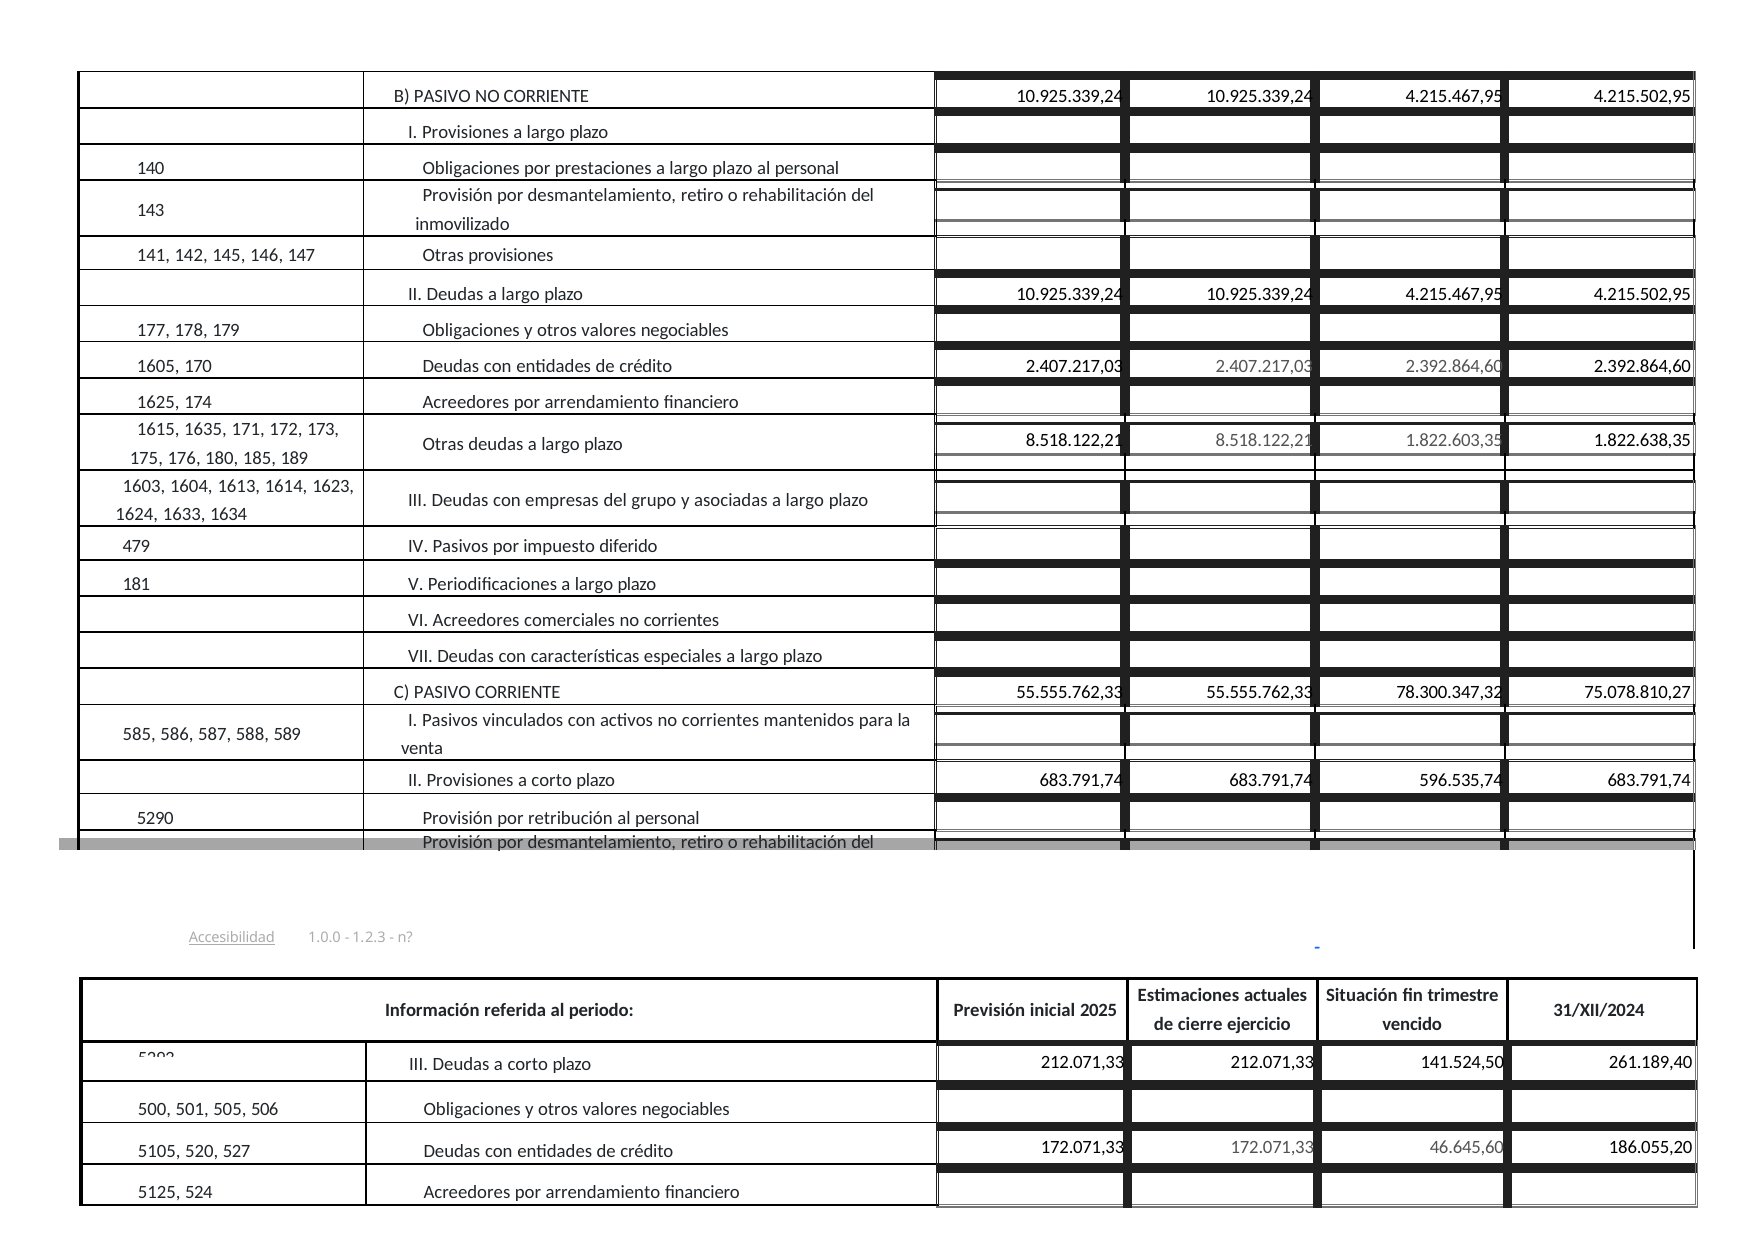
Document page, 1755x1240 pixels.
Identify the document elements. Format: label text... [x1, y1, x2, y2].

table_cell [80, 72, 363, 107]
table_header [59, 71, 77, 838]
table_cell [1130, 314, 1310, 341]
table_cell [1509, 483, 1693, 511]
table_cell 4.215.467,95 [1320, 80, 1500, 107]
table_cell [59, 838, 77, 850]
table_cell 5290 [80, 794, 363, 829]
table_cell B) PASIVO NO CORRIENTE [364, 72, 934, 107]
table_cell [1505, 886, 1693, 949]
table_cell [1506, 456, 1693, 469]
table_cell Otras provisiones [364, 237, 934, 268]
table_cell 10.925.339,24 [937, 278, 1120, 305]
table_cell [80, 270, 363, 305]
table_cell [1320, 191, 1500, 219]
table_header Situación fin trimestre vencido [1319, 980, 1506, 1040]
table_cell [1509, 641, 1693, 667]
table_cell [1130, 116, 1310, 143]
table_cell [1130, 529, 1310, 559]
table_cell [1320, 604, 1500, 631]
table_cell [1506, 514, 1693, 525]
table_cell [83, 1043, 365, 1056]
table_cell 1603, 1604, 1613, 1614, 1623, 1624, 1633, 1634 [80, 471, 363, 525]
table_cell [936, 832, 1124, 838]
table_cell [1130, 386, 1310, 413]
table_cell [1126, 471, 1314, 480]
table_cell [1130, 802, 1310, 829]
table_cell [1506, 471, 1693, 480]
table_cell [59, 886, 79, 949]
table_cell [1509, 715, 1693, 743]
table_cell 683.791,74 [1509, 762, 1693, 793]
table_cell 141.524,50 [1322, 1046, 1503, 1056]
table_cell [937, 116, 1120, 143]
table_cell 4.215.502,95 [1509, 80, 1693, 107]
table_cell 78.300.347,32 [1320, 677, 1500, 703]
table_cell [937, 191, 1120, 219]
table_cell 212.071,33 [939, 1046, 1123, 1056]
table_cell [1130, 604, 1310, 631]
table_cell [80, 831, 363, 838]
table_cell [937, 746, 1124, 759]
table_cell [1316, 832, 1504, 838]
table_cell [937, 514, 1124, 525]
table_cell [1316, 746, 1504, 759]
table_cell [80, 761, 363, 793]
table_cell [937, 715, 1120, 743]
table_cell 8.518.122,21 [937, 425, 1120, 453]
table_cell [1320, 238, 1500, 268]
table_cell [1509, 153, 1693, 179]
table_cell [1509, 841, 1693, 850]
table_cell [1509, 386, 1693, 413]
table_cell [80, 109, 363, 143]
table_cell [1130, 238, 1310, 268]
table_cell [1130, 191, 1310, 219]
table_cell [937, 641, 1120, 667]
table_cell [1126, 183, 1314, 188]
table_cell [1320, 529, 1500, 559]
table_header Estimaciones actuales de cierre ejercicio [1129, 980, 1316, 1040]
table_cell Otras deudas a largo plazo [364, 415, 934, 469]
table_cell [1320, 568, 1500, 595]
table_cell [80, 597, 363, 631]
table_cell 596.535,74 [1320, 762, 1500, 793]
table_cell [1322, 1182, 1503, 1204]
table_cell 1.822.638,35 [1509, 425, 1693, 453]
table_cell Obligaciones y otros valores negociables [364, 306, 934, 341]
table_cell [1506, 222, 1693, 235]
table_cell 585, 586, 587, 588, 589 [80, 705, 363, 759]
table_cell 2.407.217,03 [1130, 350, 1310, 377]
table_cell [937, 471, 1124, 480]
table_cell 1625, 174 [80, 379, 363, 413]
table_cell [937, 456, 1124, 469]
table_cell II. Deudas a largo plazo [364, 270, 934, 305]
table_cell [937, 238, 1120, 268]
table_cell 5125, 524 [83, 1182, 365, 1204]
table_cell [937, 841, 1120, 850]
table_cell [1316, 707, 1504, 712]
table_cell IV. Pasivos por impuesto diferido [364, 527, 934, 559]
table_cell [1320, 641, 1500, 667]
table_cell [937, 707, 1124, 712]
table_cell [1320, 483, 1500, 511]
table_cell V. Periodificaciones a largo plazo [364, 561, 934, 595]
table_cell [1509, 191, 1693, 219]
table_cell [1126, 707, 1314, 712]
table_cell [937, 604, 1120, 631]
table_cell Acreedores por arrendamiento financiero [364, 379, 934, 413]
table_cell 1605, 170 [80, 342, 363, 377]
table_cell [1130, 153, 1310, 179]
table_cell Provisión por retribución al personal [364, 794, 934, 829]
table_cell [1320, 841, 1500, 850]
table_cell [937, 483, 1120, 511]
table_cell [1509, 604, 1693, 631]
table_cell [1320, 314, 1500, 341]
table_cell [364, 831, 934, 838]
table_cell [1509, 116, 1693, 143]
table_cell [1320, 715, 1500, 743]
table_cell [1509, 314, 1693, 341]
table_cell [1320, 802, 1500, 829]
table_cell II. Provisiones a corto plazo [364, 761, 934, 793]
table_cell III. Deudas con empresas del grupo y asociadas a largo plazo [364, 471, 934, 525]
table_cell 1615, 1635, 171, 172, 173, 175, 176, 180, 185, 189 [80, 415, 363, 469]
table_cell [80, 633, 363, 667]
table_cell 181 [80, 561, 363, 595]
table_cell 683.791,74 [937, 762, 1120, 793]
table_cell 2.3 - n? [364, 886, 935, 949]
table_cell [1130, 841, 1310, 850]
table_cell 55.555.762,33 [937, 677, 1120, 703]
table_cell [937, 386, 1120, 413]
table_cell 1.822.603,35 [1320, 425, 1500, 453]
table_cell [939, 1182, 1123, 1204]
table_cell 683.791,74 [1130, 762, 1310, 793]
table_cell [1130, 641, 1310, 667]
table_cell [937, 529, 1120, 559]
table_cell [59, 850, 79, 886]
table_cell [1126, 456, 1314, 469]
table_cell Deudas con entidades de crédito [364, 342, 934, 377]
table_cell 4.215.467,95 [1320, 278, 1500, 305]
table_cell 55.555.762,33 [1130, 677, 1310, 703]
table_cell 2.407.217,03 [937, 350, 1120, 377]
table_cell [1509, 238, 1693, 268]
table_cell [1126, 222, 1314, 235]
table_cell [1506, 746, 1693, 759]
table_cell [1316, 183, 1504, 188]
table_cell [1320, 386, 1500, 413]
table_cell [1512, 1182, 1695, 1204]
table_cell 143 [80, 181, 363, 235]
table_cell 2.392.864,60 [1509, 350, 1693, 377]
table_cell [1316, 416, 1504, 422]
table_cell [1505, 850, 1693, 886]
table_cell [1506, 832, 1693, 838]
table_cell [1126, 832, 1314, 838]
table_cell 140 [80, 145, 363, 179]
table_cell [1315, 886, 1505, 949]
table_cell [1506, 183, 1693, 188]
table_cell [937, 183, 1124, 188]
table_cell [1320, 116, 1500, 143]
table_cell [937, 568, 1120, 595]
table_cell [80, 838, 363, 850]
table_cell C) PASIVO CORRIENTE [364, 669, 934, 703]
table_cell I. Provisiones a largo plazo [364, 109, 934, 143]
table_cell [1316, 456, 1504, 469]
table_cell Provisión por desmantelamiento, retiro o rehabilitación del inmovilizado [364, 181, 934, 235]
table_cell 10.925.339,24 [937, 80, 1120, 107]
table_cell [1509, 568, 1693, 595]
table_cell [80, 669, 363, 703]
table_header 31/XII/2024 [1509, 980, 1696, 1040]
table_header Previsión inicial 2025 [939, 980, 1126, 1040]
table_cell [1320, 153, 1500, 179]
table_cell III. Deudas a corto plazo [367, 1043, 936, 1056]
table_cell [937, 153, 1120, 179]
table_cell [1125, 850, 1315, 886]
table_cell [364, 850, 935, 886]
table_cell 10.925.339,24 [1130, 80, 1310, 107]
table_cell 8.518.122,21 [1130, 425, 1310, 453]
table_cell [1126, 514, 1314, 525]
table_cell [1315, 850, 1505, 886]
table_cell [1506, 707, 1693, 712]
table_cell 75.078.810,27 [1509, 677, 1693, 703]
table_header Información referida al periodo: [83, 980, 936, 1040]
table_cell [1509, 529, 1693, 559]
table_cell 4.215.502,95 [1509, 278, 1693, 305]
table_cell [1125, 886, 1315, 949]
table_cell [935, 886, 1125, 949]
table_cell 177, 178, 179 [80, 306, 363, 341]
table_cell [1316, 222, 1504, 235]
table_cell Obligaciones por prestaciones a largo plazo al personal [364, 145, 934, 179]
table_cell 212.071,33 [1132, 1046, 1313, 1056]
table_cell [1126, 416, 1314, 422]
table_cell 261.189,40 [1512, 1046, 1695, 1056]
table_cell [1509, 802, 1693, 829]
table_cell [937, 416, 1124, 422]
table_cell [1130, 568, 1310, 595]
table_cell I. Pasivos vinculados con activos no corrientes mantenidos para la venta [364, 705, 934, 759]
table_cell [937, 314, 1120, 341]
table_cell [1316, 471, 1504, 480]
table_cell [79, 850, 363, 886]
table_cell 141, 142, 145, 146, 147 [80, 237, 363, 268]
table_cell [1130, 483, 1310, 511]
table_cell Accesibilidad 1.0.0 - 1. [79, 886, 363, 949]
table_cell [1506, 416, 1693, 422]
table_cell [1130, 715, 1310, 743]
table_cell [1132, 1182, 1313, 1204]
table_cell [937, 802, 1120, 829]
table_cell [1126, 746, 1314, 759]
table_cell Acreedores por arrendamiento financiero [367, 1182, 936, 1204]
table_cell [1316, 514, 1504, 525]
table_cell Provisión por desmantelamiento, retiro o rehabilitación del [364, 838, 934, 850]
table_cell 479 [80, 527, 363, 559]
table_cell 10.925.339,24 [1130, 278, 1310, 305]
table_cell 2.392.864,60 [1320, 350, 1500, 377]
table_cell [935, 850, 1125, 886]
table_cell [937, 222, 1124, 235]
table_cell VI. Acreedores comerciales no corrientes [364, 597, 934, 631]
table_cell VII. Deudas con características especiales a largo plazo [364, 633, 934, 667]
